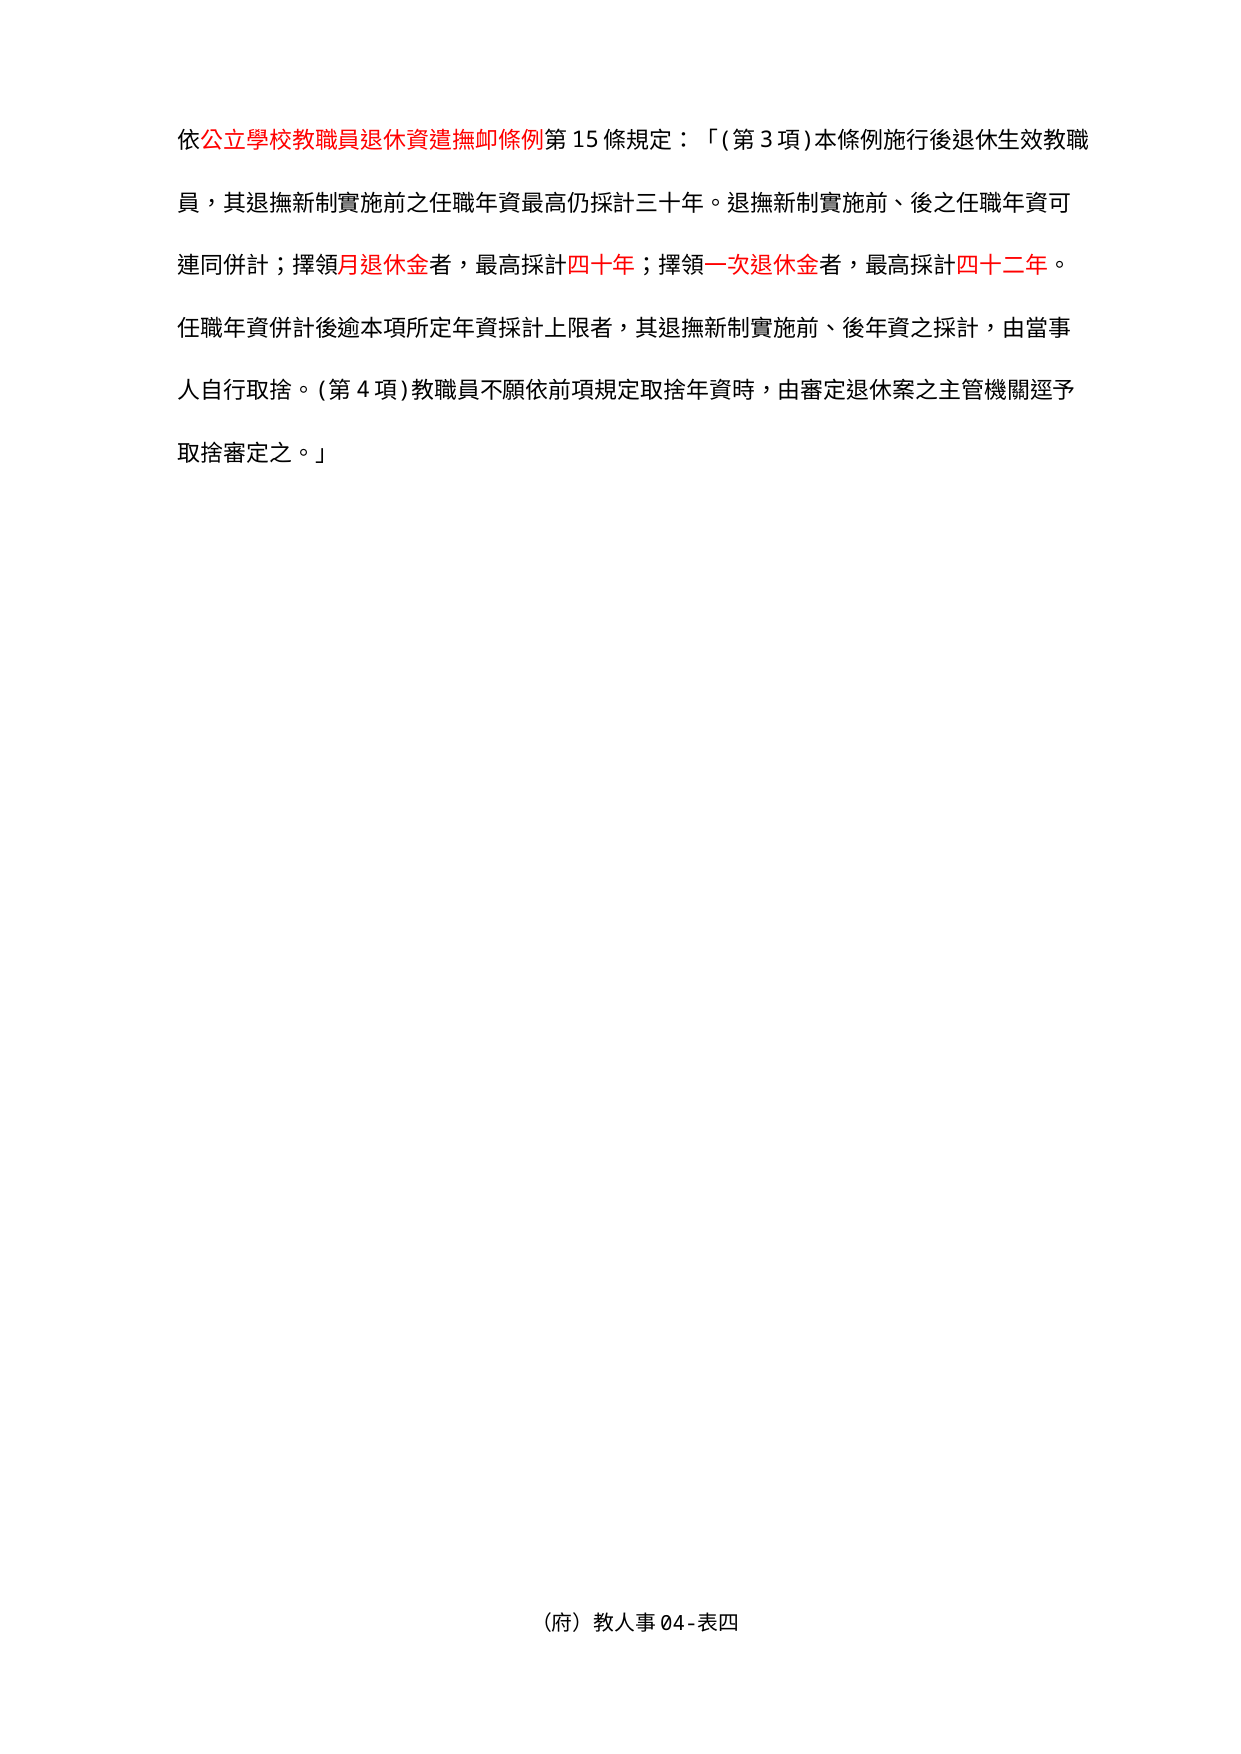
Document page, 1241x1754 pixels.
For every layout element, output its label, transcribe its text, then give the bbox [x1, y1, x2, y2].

text 依公立學校教職員退休資遣撫卹條例第15條規定：「(第3項)本條例施行後退休生效教職員，其退撫新制實施前之任職年資最高仍採計三十年。退撫新制實施前、後之任職年資可連同併計；擇領月退休金者，最高採計四十年；擇領一次退休金者，最高採計四十二年。任職年資併計後逾本項所定年資採計上限者，其退撫新制實施前、後年資之採計，由當事人自行取捨。(第4項)教職員不願依前項規定取捨年資時，由審定退休案之主管機關逕予取捨審定之。」 [177, 97, 1092, 472]
